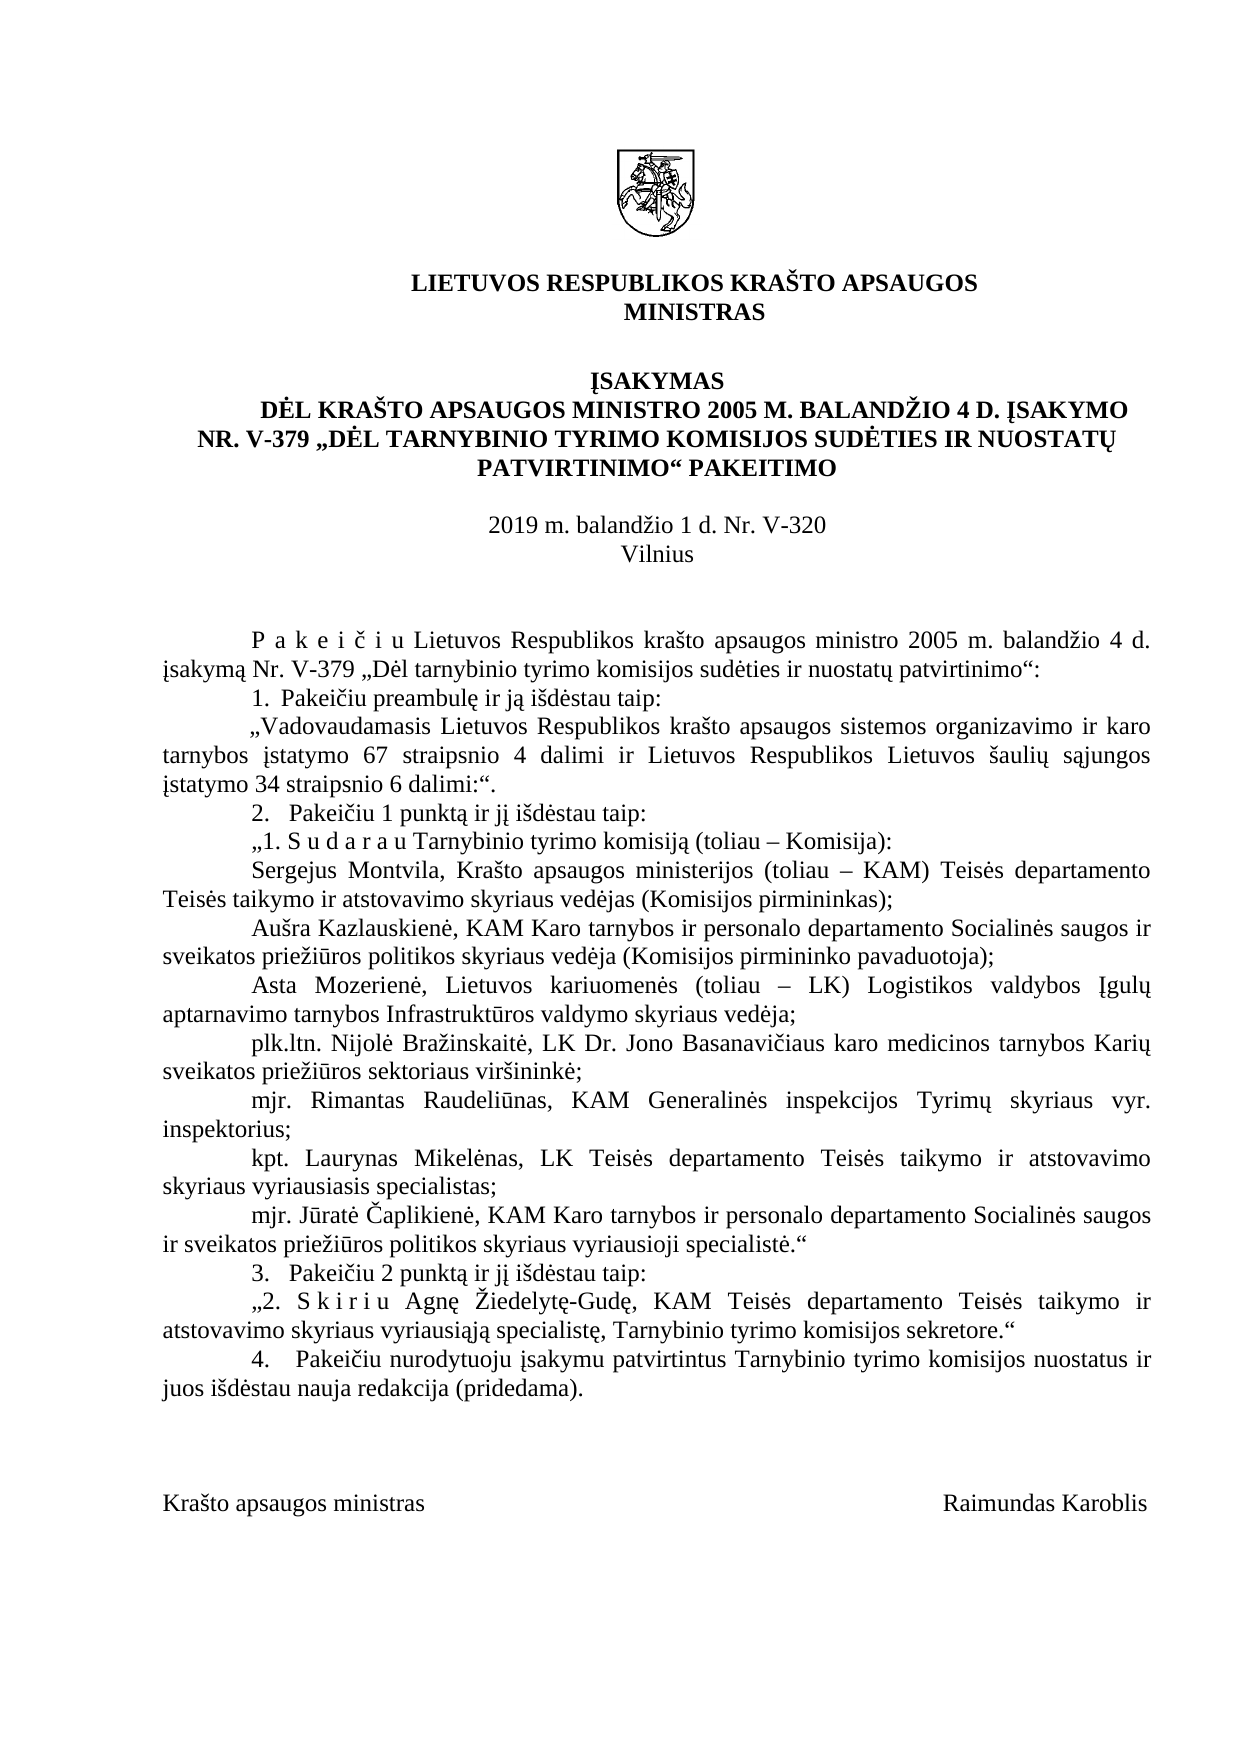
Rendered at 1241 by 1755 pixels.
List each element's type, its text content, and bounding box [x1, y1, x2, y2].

text 4. Pakeičiu nurodytuoju įsakymu patvirtintus Tarnybinio tyrimo komisijos nuostatus ir juos išdėstau nauja redakcija (pridedama). [162, 1344, 1152, 1401]
text P a k e i č i u Lietuvos Respublikos krašto apsaugos ministro 2005 m. balandžio 4 d. įsakymą Nr. V-379 „Dėl tarnybinio tyrimo komisijos sudėties ir nuostatų patvirtinimo“: [162, 625, 1152, 683]
text mjr. Rimantas Raudeliūnas, KAM Generalinės inspekcijos Tyrimų skyriaus vyr. inspektorius; [162, 1085, 1152, 1143]
text ĮSAKYMAS [162, 366, 1152, 395]
text 1. Pakeičiu preambulę ir ją išdėstau taip: [251, 683, 1152, 711]
text LIETUVOS RESPUBLIKOS KRAŠTO APSAUGOS [162, 268, 1152, 297]
text „2. Skiriu Agnę Žiedelytę-Gudę, KAM Teisės departamento Teisės taikymo ir atstovavimo skyriaus vyriausiąją specialistę, Tarnybinio tyrimo komisijos sekretore.“ [162, 1286, 1152, 1344]
text plk.ltn. Nijolė Bražinskaitė, LK Dr. Jono Basanavičiaus karo medicinos tarnybos Karių sveikatos priežiūros sektoriaus viršininkė; [162, 1028, 1152, 1085]
text DĖL KRAŠTO APSAUGOS MINISTRO 2005 M. BALANDŽIO 4 D. ĮSAKYMO NR. V-379 „DĖL TARNYBINIO TYRIMO KOMISIJOS SUDĖTIES IR NUOSTATŲ PATVIRTINIMO“ PAKEITIMO [162, 395, 1152, 481]
text Vilnius [162, 539, 1152, 568]
text MINISTRAS [162, 297, 1152, 326]
text mjr. Jūratė Čaplikienė, KAM Karo tarnybos ir personalo departamento Socialinės saugos ir sveikatos priežiūros politikos skyriaus vyriausioji specialistė.“ [162, 1200, 1152, 1258]
text Sergejus Montvila, Krašto apsaugos ministerijos (toliau – KAM) Teisės departamento Teisės taikymo ir atstovavimo skyriaus vedėjas (Komisijos pirmininkas); [162, 855, 1152, 913]
text Asta Mozerienė, Lietuvos kariuomenės (toliau – LK) Logistikos valdybos Įgulų aptarnavimo tarnybos Infrastruktūros valdymo skyriaus vedėja; [162, 970, 1152, 1028]
text Krašto apsaugos ministras Raimundas Karoblis [162, 1488, 1152, 1516]
text kpt. Laurynas Mikelėnas, LK Teisės departamento Teisės taikymo ir atstovavimo skyriaus vyriausiasis specialistas; [162, 1143, 1152, 1200]
text 2. Pakeičiu 1 punktą ir jį išdėstau taip: [251, 798, 1152, 826]
text 2019 m. balandžio 1 d. Nr. V-320 [162, 510, 1152, 539]
text „1. S u d a r a u Tarnybinio tyrimo komisiją (toliau – Komisija): [251, 826, 1152, 855]
text Aušra Kazlauskienė, KAM Karo tarnybos ir personalo departamento Socialinės saugos ir sveikatos priežiūros politikos skyriaus vedėja (Komisijos pirmininko pavaduotoja); [162, 913, 1152, 970]
text 3. Pakeičiu 2 punktą ir jį išdėstau taip: [251, 1258, 1152, 1286]
text „Vadovaudamasis Lietuvos Respublikos krašto apsaugos sistemos organizavimo ir karo tarnybos įstatymo 67 straipsnio 4 dalimi ir Lietuvos Respublikos Lietuvos šaulių sąjungos įstatymo 34 straipsnio 6 dalimi:“. [162, 711, 1152, 798]
